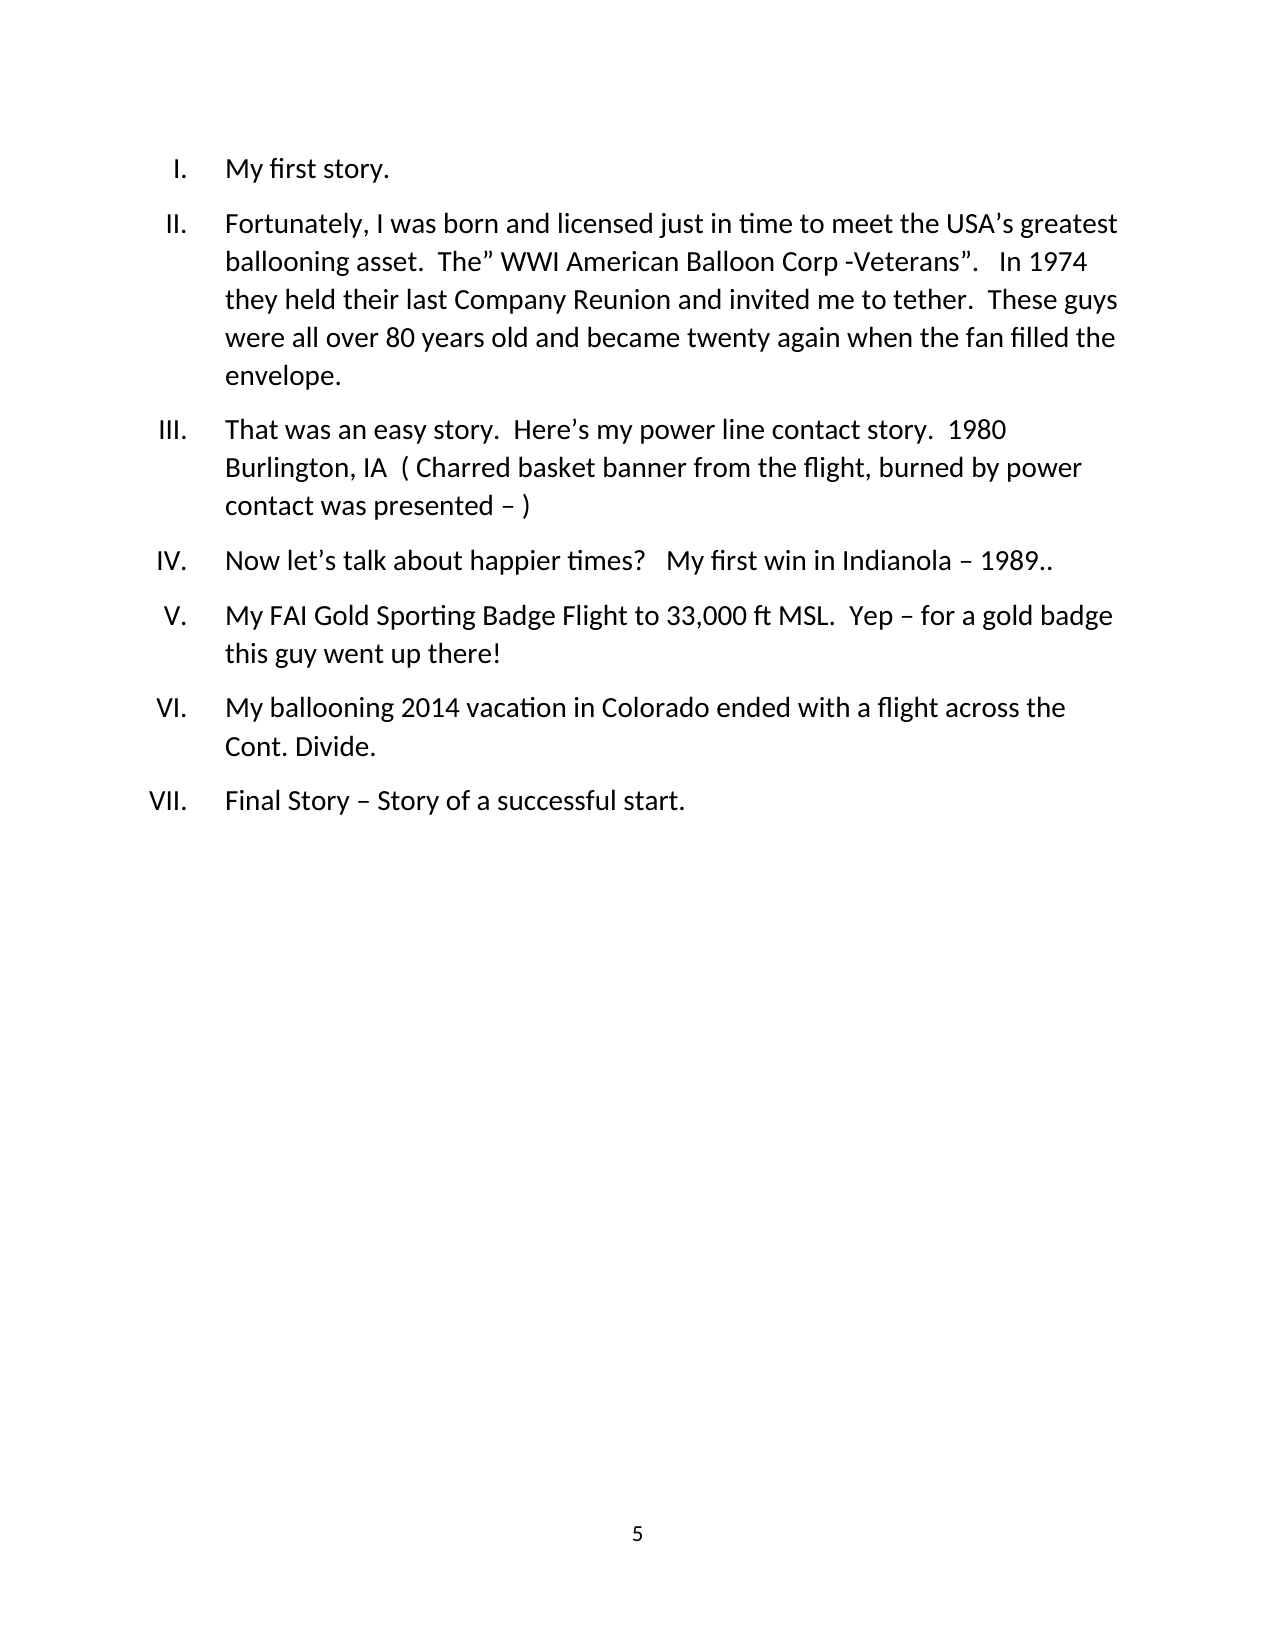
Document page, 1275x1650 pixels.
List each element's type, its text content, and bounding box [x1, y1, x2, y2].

list That was an easy story. Here’s my power line contact story. 1980 Burlington, IA ( Charred basket banner from the flight, burned by power contact was presented – ) [187, 411, 1125, 523]
list Final Story – Story of a successful start. [187, 782, 1125, 818]
list My ballooning 2014 vacation in Colorado ended with a flight across the Cont. Divide. [187, 689, 1125, 763]
list My first story. [187, 150, 1125, 186]
list My FAI Gold Sporting Badge Flight to 33,000 ft MSL. Yep – for a gold badge this guy went up there! [187, 597, 1125, 671]
list Now let’s talk about happier times? My first win in Indianola – 1989.. [187, 542, 1125, 578]
list Fortunately, I was born and licensed just in time to meet the USA’s greatest ballooning asset. The” WWI American Balloon Corp -Veterans”. In 1974 they held their last Company Reunion and invited me to tether. These guys were all over 80 years old and became twenty again when the fan filled the envelope. [187, 205, 1125, 392]
